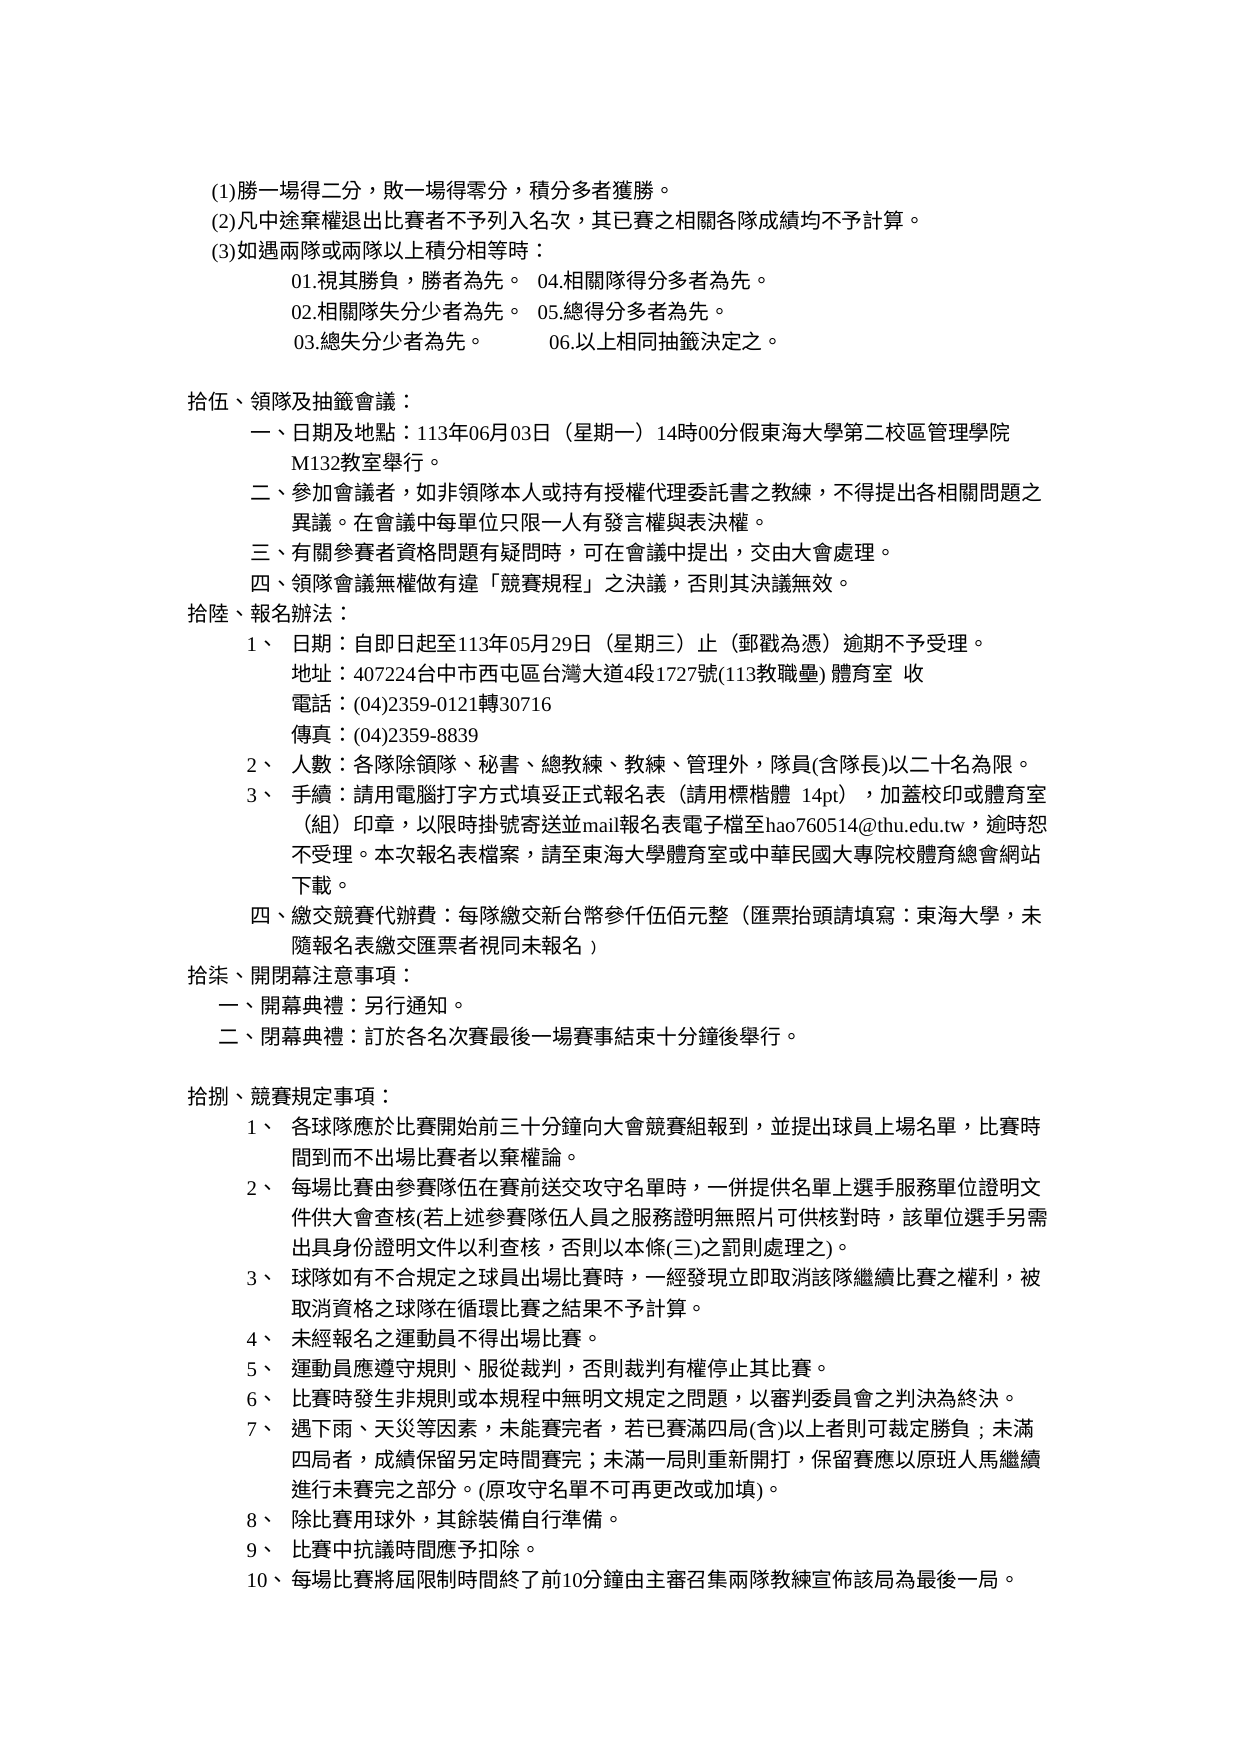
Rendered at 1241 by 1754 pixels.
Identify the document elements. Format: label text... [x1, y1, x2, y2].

text 拾陸、報名辦法： [187, 597, 1053, 627]
list 球隊如有不合規定之球員出場比賽時，一經發現立即取消該隊繼續比賽之權利，被取消資格之球隊在循環比賽之結果不予計算。 [246, 1262, 1053, 1322]
text 拾伍、領隊及抽籤會議： [187, 386, 1053, 416]
text 隨報名表繳交匯票者視同未報名﹚ [187, 929, 1053, 959]
list 未經報名之運動員不得出場比賽。 [246, 1322, 1053, 1352]
text 01.視其勝負，勝者為先。 04.相關隊得分多者為先。 [187, 265, 1053, 295]
list 勝一場得二分，敗一場得零分，積分多者獲勝。 [187, 174, 1053, 204]
list 日期：自即日起至113年05月29日（星期三）止（郵戳為憑）逾期不予受理。 [246, 627, 1053, 657]
list 運動員應遵守規則、服從裁判，否則裁判有權停止其比賽。 [246, 1352, 1053, 1382]
list 手續：請用電腦打字方式填妥正式報名表（請用標楷體 14pt），加蓋校印或體育室（組）印章，以限時掛號寄送並mail報名表電子檔至hao760514@thu.edu.tw，逾時恕不受理。本次報名表檔案，請至東海大學體育室或中華民國大專院校體育總會網站下載。 [246, 778, 1053, 899]
text 一、日期及地點：113年06月03日（星期一）14時00分假東海大學第二校區管理學院M132教室舉行。 [187, 416, 1053, 476]
text 03.總失分少者為先。 06.以上相同抽籤決定之。 [200, 325, 1053, 355]
list 比賽中抗議時間應予扣除。 [246, 1533, 1053, 1564]
text 四、領隊會議無權做有違「競賽規程」之決議，否則其決議無效。 [187, 567, 1053, 597]
list 如遇兩隊或兩隊以上積分相等時： [187, 234, 1053, 265]
list 遇下雨、天災等因素，未能賽完者，若已賽滿四局(含)以上者則可裁定勝負﹔未滿四局者，成績保留另定時間賽完；未滿一局則重新開打，保留賽應以原班人馬繼續進行未賽完之部分。(原攻守名單不可再更改或加填)。 [246, 1413, 1053, 1503]
text 地址：407224台中市西屯區台灣大道4段1727號(113教職壘) 體育室 收 [291, 657, 1053, 688]
text 一、開幕典禮：另行通知。 [187, 990, 1053, 1020]
text 二、閉幕典禮：訂於各名次賽最後一場賽事結束十分鐘後舉行。 [187, 1020, 1053, 1050]
list 各球隊應於比賽開始前三十分鐘向大會競賽組報到，並提出球員上場名單，比賽時間到而不出場比賽者以棄權論。 [246, 1111, 1053, 1171]
text 四、繳交競賽代辦費：每隊繳交新台幣參仟伍佰元整（匯票抬頭請填寫：東海大學，未 [187, 899, 1053, 929]
text 三、有關參賽者資格問題有疑問時，可在會議中提出，交由大會處理。 [187, 537, 1053, 567]
list 每場比賽將屆限制時間終了前10分鐘由主審召集兩隊教練宣佈該局為最後一局。 [246, 1564, 1053, 1594]
list 比賽時發生非規則或本規程中無明文規定之問題，以審判委員會之判決為終決。 [246, 1382, 1053, 1413]
text 拾柒、開閉幕注意事項： [187, 959, 1053, 990]
list 除比賽用球外，其餘裝備自行準備。 [246, 1503, 1053, 1533]
text 傳真：(04)2359-8839 [291, 718, 1053, 748]
text 電話：(04)2359-0121轉30716 [291, 688, 1053, 718]
list 凡中途棄權退出比賽者不予列入名次，其已賽之相關各隊成績均不予計算。 [187, 204, 1053, 234]
list 每場比賽由參賽隊伍在賽前送交攻守名單時，一併提供名單上選手服務單位證明文件供大會查核(若上述參賽隊伍人員之服務證明無照片可供核對時，該單位選手另需出具身份證明文件以利查核，否則以本條(三)之罰則處理之)。 [246, 1171, 1053, 1262]
text 拾捌、競賽規定事項： [187, 1080, 1053, 1111]
text 02.相關隊失分少者為先。 05.總得分多者為先。 [187, 295, 1053, 325]
list 人數：各隊除領隊、秘書、總教練、教練、管理外，隊員(含隊長)以二十名為限。 [246, 748, 1053, 778]
text 二、參加會議者，如非領隊本人或持有授權代理委託書之教練，不得提出各相關問題之異議。在會議中每單位只限一人有發言權與表決權。 [187, 476, 1053, 537]
